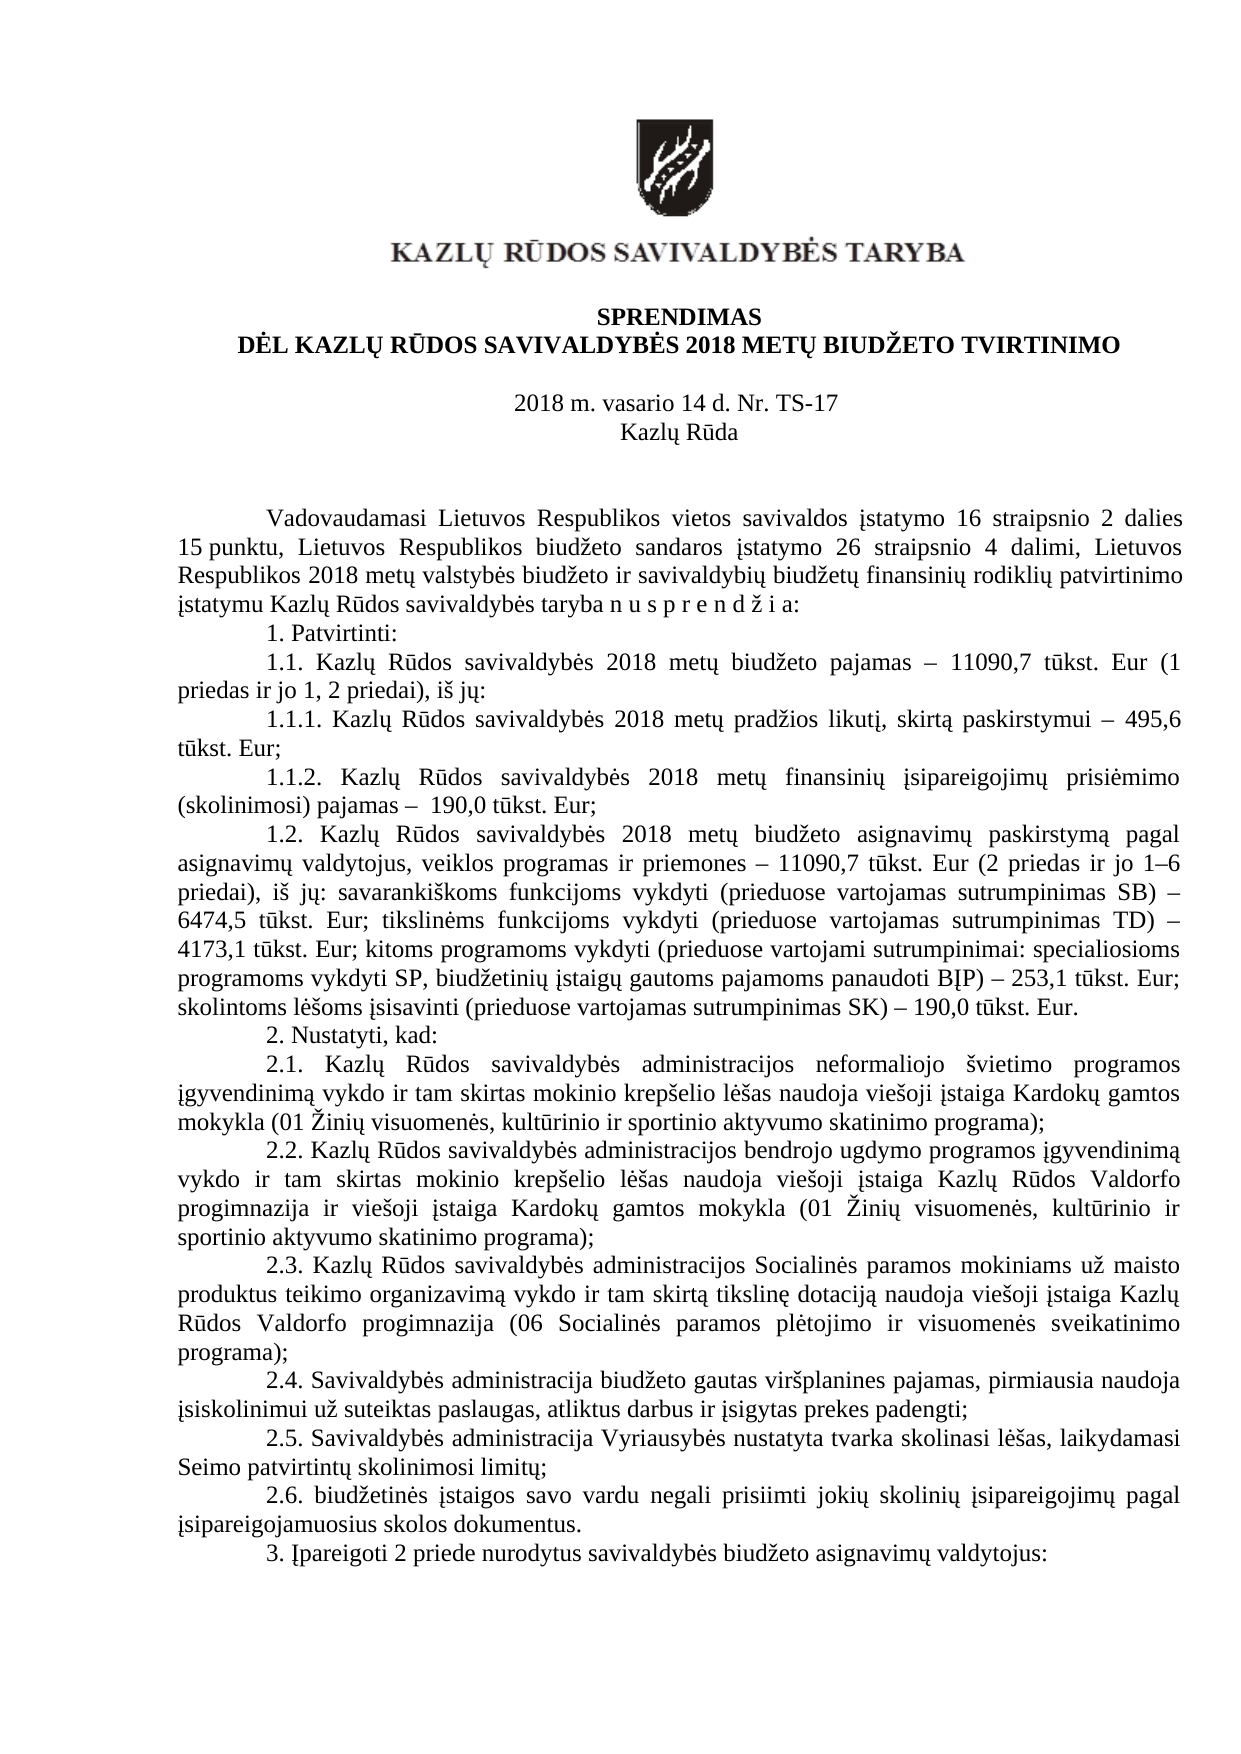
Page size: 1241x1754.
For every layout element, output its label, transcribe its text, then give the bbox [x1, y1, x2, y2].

text 1.1.2. Kazlų Rūdos savivaldybės 2018 metų finansinių įsipareigojimų prisiėmimo (skolinimosi) pajamas – 190,0 tūkst. Eur; [177, 762, 1181, 819]
text 2.1. Kazlų Rūdos savivaldybės administracijos neformaliojo švietimo programos įgyvendinimą vykdo ir tam skirtas mokinio krepšelio lėšas naudoja viešoji įstaiga Kardokų gamtos mokykla (01 Žinių visuomenės, kultūrinio ir sportinio aktyvumo skatinimo programa); [177, 1049, 1181, 1135]
text 3. Įpareigoti 2 priede nurodytus savivaldybės biudžeto asignavimų valdytojus: [177, 1538, 1181, 1567]
text 1.1.1. Kazlų Rūdos savivaldybės 2018 metų pradžios likutį, skirtą paskirstymui – 495,6 tūkst. Eur; [177, 704, 1181, 762]
text 2.6. biudžetinės įstaigos savo vardu negali prisiimti jokių skolinių įsipareigojimų pagal įsipareigojamuosius skolos dokumentus. [177, 1480, 1181, 1538]
text 2. Nustatyti, kad: [177, 1020, 1181, 1049]
text 2.5. Savivaldybės administracija Vyriausybės nustatyta tvarka skolinasi lėšas, laikydamasi Seimo patvirtintų skolinimosi limitų; [177, 1423, 1181, 1480]
text Vadovaudamasi Lietuvos Respublikos vietos savivaldos įstatymo 16 straipsnio 2 dalies 15 punktu, Lietuvos Respublikos biudžeto sandaros įstatymo 26 straipsnio 4 dalimi, Lietuvos Respublikos 2018 metų valstybės biudžeto ir savivaldybių biudžetų finansinių rodiklių patvirtinimo įstatymu Kazlų Rūdos savivaldybės taryba n u s p r e n d ž i a: [177, 503, 1183, 618]
text Kazlų Rūda [177, 417, 1181, 445]
text 2.3. Kazlų Rūdos savivaldybės administracijos Socialinės paramos mokiniams už maisto produktus teikimo organizavimą vykdo ir tam skirtą tikslinę dotaciją naudoja viešoji įstaiga Kazlų Rūdos Valdorfo progimnazija (06 Socialinės paramos plėtojimo ir visuomenės sveikatinimo programa); [177, 1250, 1181, 1365]
text 2.2. Kazlų Rūdos savivaldybės administracijos bendrojo ugdymo programos įgyvendinimą vykdo ir tam skirtas mokinio krepšelio lėšas naudoja viešoji įstaiga Kazlų Rūdos Valdorfo progimnazija ir viešoji įstaiga Kardokų gamtos mokykla (01 Žinių visuomenės, kultūrinio ir sportinio aktyvumo skatinimo programa); [177, 1135, 1181, 1250]
text 1.1. Kazlų Rūdos savivaldybės 2018 metų biudžeto pajamas – 11090,7 tūkst. Eur (1 priedas ir jo 1, 2 priedai), iš jų: [177, 647, 1181, 704]
text 2018 m. vasario 14 d. Nr. TS-17 [177, 388, 1181, 417]
text 2.4. Savivaldybės administracija biudžeto gautas viršplanines pajamas, pirmiausia naudoja įsiskolinimui už suteiktas paslaugas, atliktus darbus ir įsigytas prekes padengti; [177, 1365, 1181, 1423]
text 1. Patvirtinti: [177, 618, 1183, 647]
text DĖL KAZLŲ RŪDOS SAVIVALDYBĖS 2018 METŲ BIUDŽETO TVIRTINIMO [177, 330, 1181, 359]
text 1.2. Kazlų Rūdos savivaldybės 2018 metų biudžeto asignavimų paskirstymą pagal asignavimų valdytojus, veiklos programas ir priemones – 11090,7 tūkst. Eur (2 priedas ir jo 1–6 priedai), iš jų: savarankiškoms funkcijoms vykdyti (prieduose vartojamas sutrumpinimas SB) – 6474,5 tūkst. Eur; tikslinėms funkcijoms vykdyti (prieduose vartojamas sutrumpinimas TD) – 4173,1 tūkst. Eur; kitoms programoms vykdyti (prieduose vartojami sutrumpinimai: specialiosioms programoms vykdyti SP, biudžetinių įstaigų gautoms pajamoms panaudoti BĮP) – 253,1 tūkst. Eur; skolintoms lėšoms įsisavinti (prieduose vartojamas sutrumpinimas SK) – 190,0 tūkst. Eur. [177, 819, 1181, 1020]
text SPRENDIMAS [177, 302, 1181, 330]
